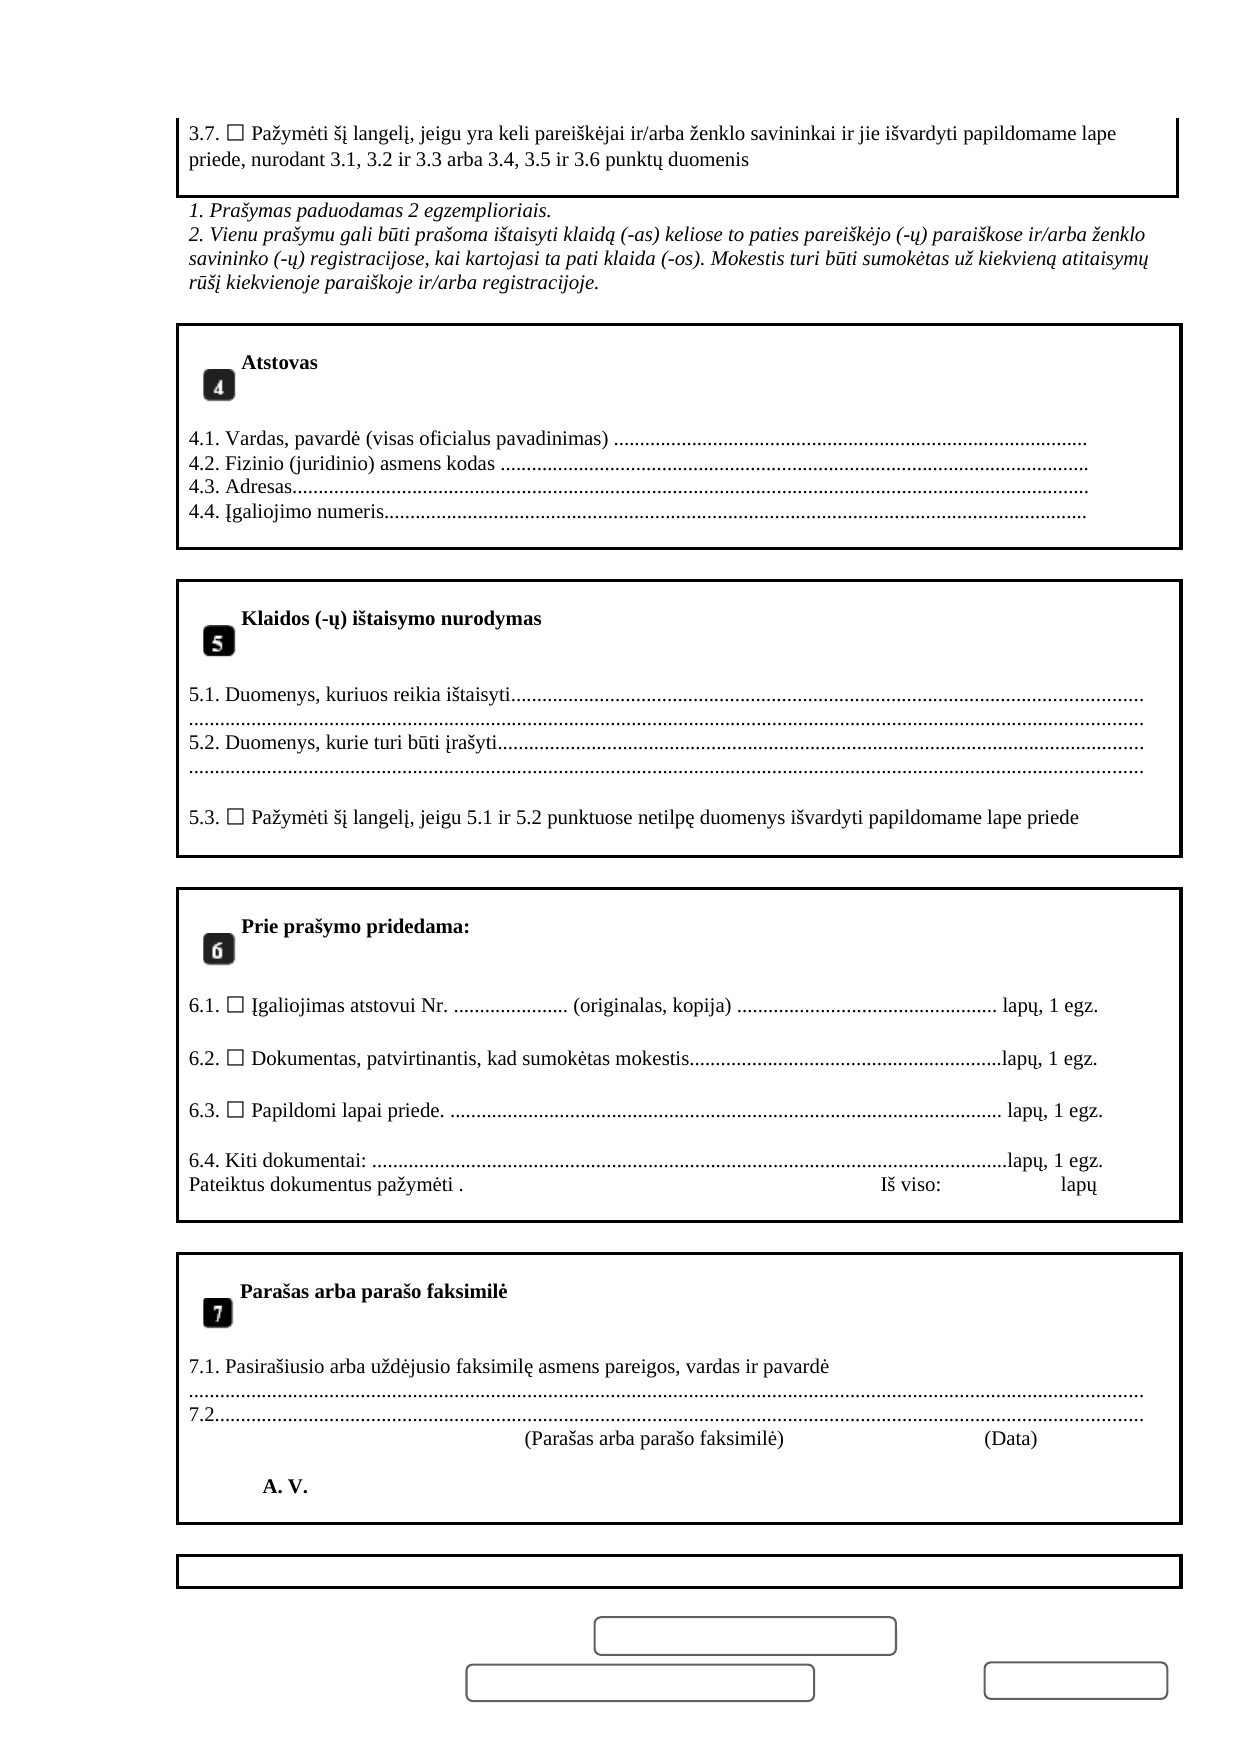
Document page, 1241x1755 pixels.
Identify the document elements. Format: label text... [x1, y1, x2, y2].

table_cell 2. Vienu prašymu gali būti prašoma ištaisyti klaidą (-as) keliose to paties pareiškėjo (-ų) paraiškose ir/arba ženklo savininko (-ų) registracijose, kai kartojasi ta pati klaida (-os). Mokestis turi būti sumokėtas už kiekvieną atitaisymų rūšį kiekvienoje paraiškoje ir/arba registracijoje. [177, 222, 1181, 294]
table_header Klaidos (-ų) ištaisymo nurodymas 5.1. Duomenys, kuriuos reikia ištaisyti 5.2. Duomenys, kurie turi būti įrašyti 5.3. ⬜ Pažymėti šį langelį, jeigu 5.1 ir 5.2 punktuose netilpę duomenys išvardyti papildomame lape priede [179, 582, 1179, 855]
table_header Parašas arba parašo faksimilė 7.1. Pasirašiusio arba uždėjusio faksimilę asmens pareigos, vardas ir pavardė 7.2 (Parašas arba parašo faksimilė) (Data) A. V. [179, 1255, 1179, 1522]
table_header [179, 1557, 1179, 1586]
table_header Atstovas 4.1. Vardas, pavardė (visas oficialus pavadinimas) ........................................................................................... 4.2. Fizinio (juridinio) asmens kodas ................................................................................................................. 4.3. Adresas......................................................................................................................................................... 4.4. Įgaliojimo numeris....................................................................................................................................... [179, 326, 1179, 547]
table_cell 3.7. ⬜ Pažymėti šį langelį, jeigu yra keli pareiškėjai ir/arba ženklo savininkai ir jie išvardyti papildomame lape priede, nurodant 3.1, 3.2 ir 3.3 arba 3.4, 3.5 ir 3.6 punktų duomenis [179, 118, 1176, 171]
table_cell [179, 171, 1176, 195]
table_header Prie prašymo pridedama: 6.1. ⬜ Įgaliojimas atstovui Nr. ...................... (originalas, kopija) .................................................. lapų, 1 egz. 6.2. ⬜ Dokumentas, patvirtinantis, kad sumokėtas mokestis............................................................lapų, 1 egz. 6.3. ⬜ Papildomi lapai priede. .......................................................................................................... lapų, 1 egz. 6.4. Kiti dokumentai: ..........................................................................................................................lapų, 1 egz. Pateiktus dokumentus pažymėti . Iš viso: lapų [179, 890, 1179, 1220]
table_cell 1. Prašymas paduodamas 2 egzemplioriais. [177, 198, 1178, 222]
